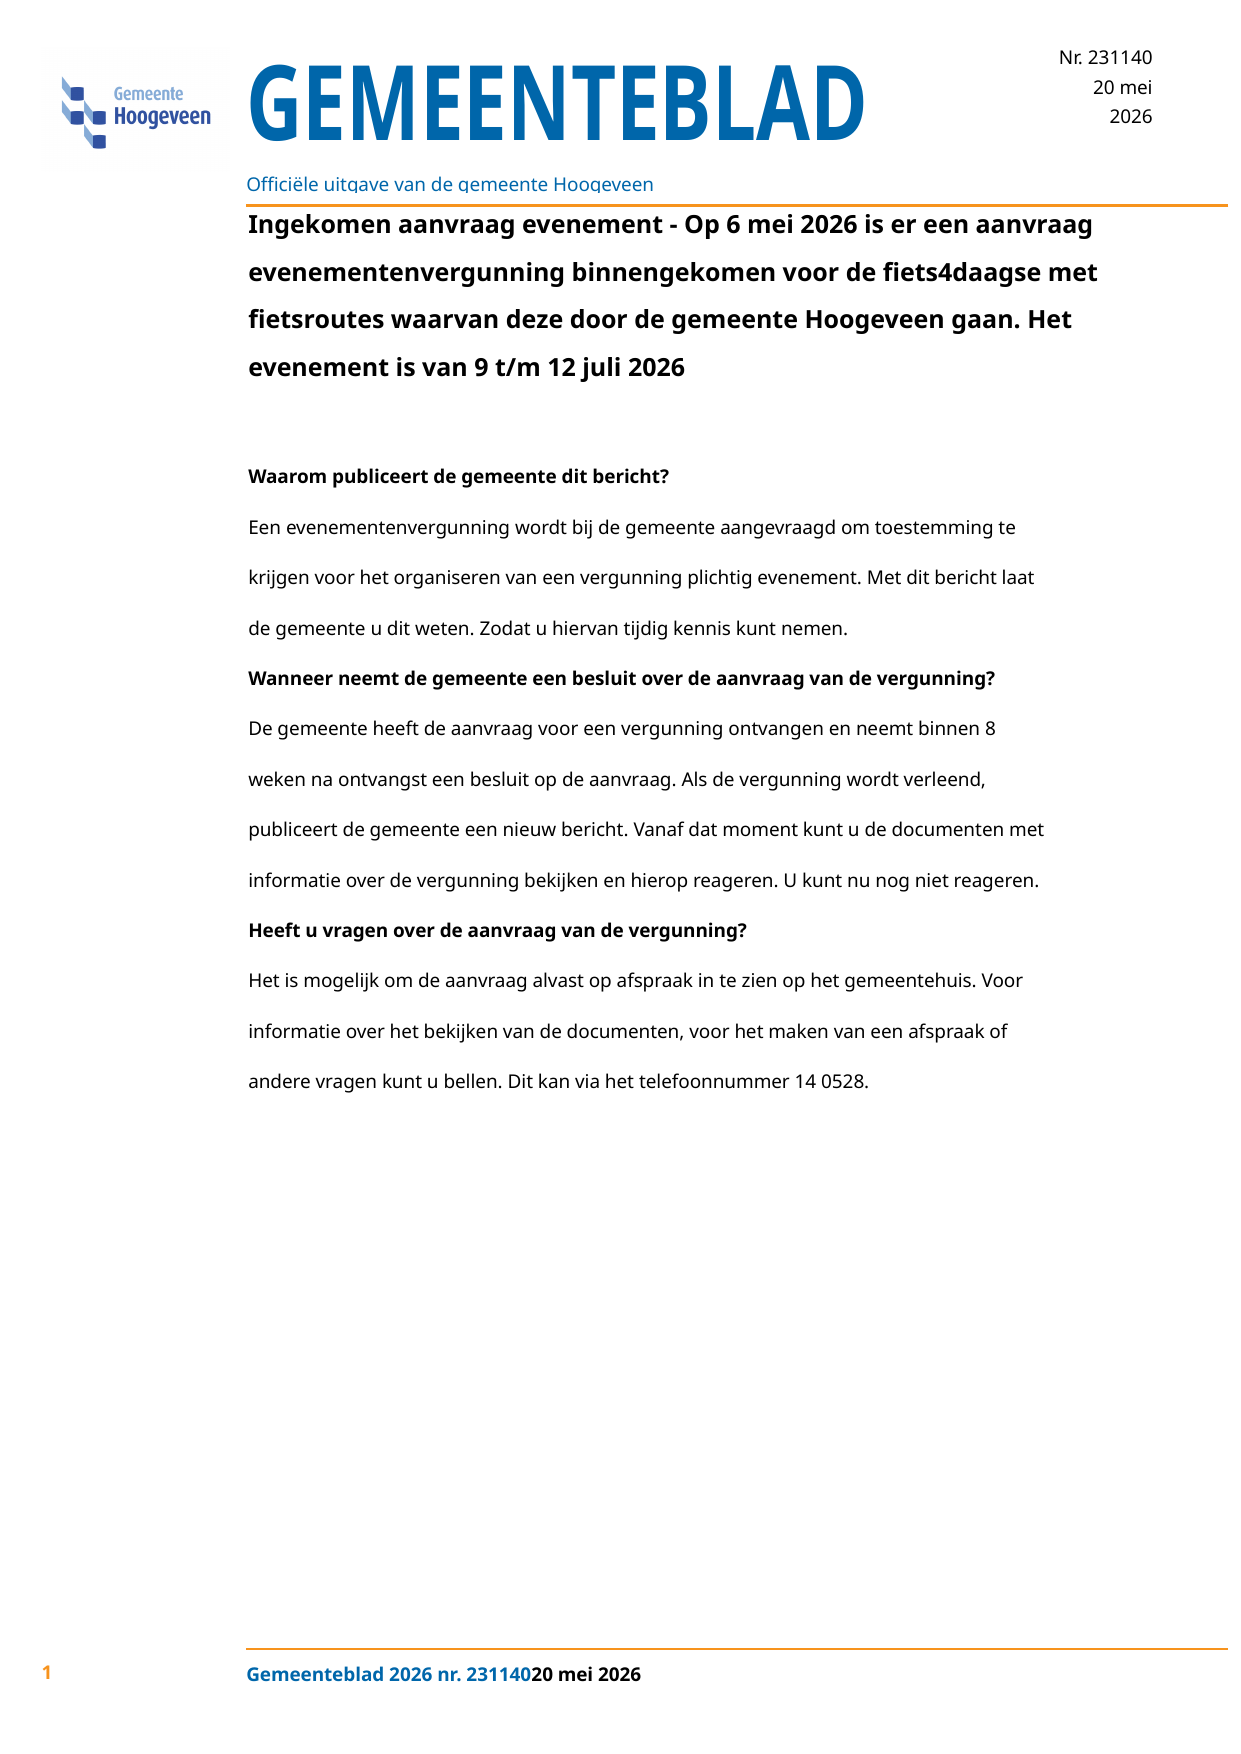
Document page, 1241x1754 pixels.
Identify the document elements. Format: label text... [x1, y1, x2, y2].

text Wanneer neemt de gemeente een besluit over de aanvraag van de vergunning? [248, 665, 1152, 691]
text Heeft u vragen over de aanvraag van de vergunning? [248, 917, 1152, 943]
text publiceert de gemeente een nieuw bericht. Vanaf dat moment kunt u de documenten met [248, 816, 1152, 842]
text Waarom publiceert de gemeente dit bericht? [248, 463, 1152, 489]
text De gemeente heeft de aanvraag voor een vergunning ontvangen en neemt binnen 8 [248, 716, 1152, 741]
text andere vragen kunt u bellen. Dit kan via het telefoonnummer 14 0528. [248, 1068, 1152, 1094]
text krijgen voor het organiseren van een vergunning plichtig evenement. Met dit bericht laat [248, 564, 1152, 590]
text informatie over het bekijken van de documenten, voor het maken van een afspraak of [248, 1018, 1152, 1044]
text de gemeente u dit weten. Zodat u hiervan tijdig kennis kunt nemen. [248, 615, 1152, 641]
text Ingekomen aanvraag evenement - Op 6 mei 2026 is er een aanvraag evenementenvergunning binnengekomen voor de fiets4daagse met fietsroutes waarvan deze door de gemeente Hoogeveen gaan. Het evenement is van 9 t/m 12 juli 2026 [248, 207, 1152, 384]
text Het is mogelijk om de aanvraag alvast op afspraak in te zien op het gemeentehuis. Voor [248, 968, 1152, 993]
text weken na ontvangst een besluit op de aanvraag. Als de vergunning wordt verleend, [248, 766, 1152, 792]
text informatie over de vergunning bekijken en hierop reageren. U kunt nu nog niet reageren. [248, 867, 1152, 893]
picture [41, 47, 231, 172]
text Een evenementenvergunning wordt bij de gemeente aangevraagd om toestemming te [248, 514, 1152, 540]
